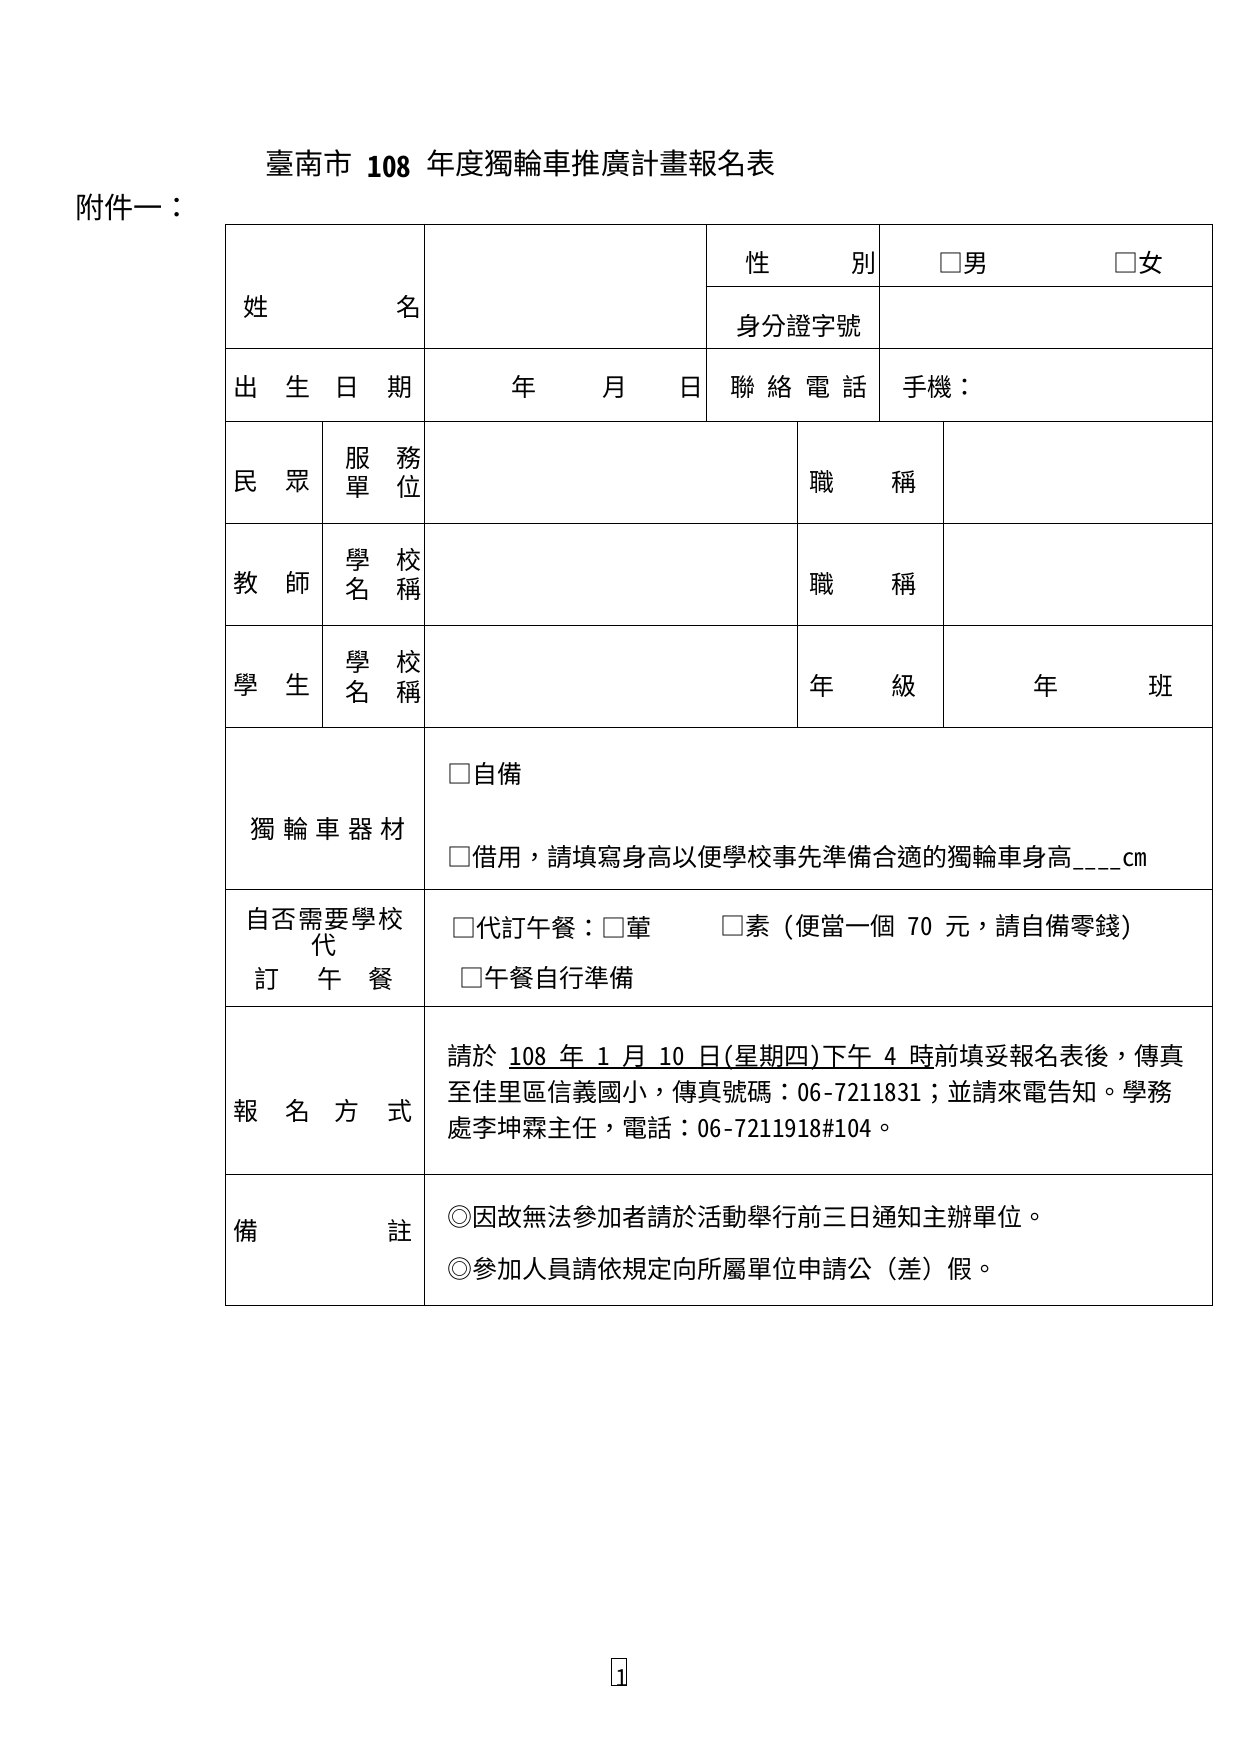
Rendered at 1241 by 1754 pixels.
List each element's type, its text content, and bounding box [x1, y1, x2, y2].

table_cell 服 單 [323, 422, 373, 523]
table_cell 務 位 [373, 422, 424, 523]
table_cell 自否需要學校代 訂 午 餐 [226, 890, 424, 1006]
table_header □男 [919, 225, 1007, 286]
table_cell ◎因故無法參加者請於活動舉行前三日通知主辦單位。 ◎參加人員請依規定向所屬單位申請公（差）假。 [425, 1175, 1212, 1304]
table_cell 稱 [879, 524, 919, 625]
table_header [271, 225, 322, 348]
table_cell 年 [425, 349, 566, 421]
table_cell 校 稱 [373, 524, 424, 625]
table_header [425, 225, 706, 348]
table_header [322, 225, 373, 348]
text 附件一： [75, 178, 196, 229]
table_cell 名 [271, 1007, 322, 1174]
table_cell 年 [1007, 626, 1057, 727]
table_cell 教 [226, 524, 271, 625]
table_cell [944, 524, 1212, 625]
table_cell 身分證字號 [707, 287, 879, 348]
table_cell 月 [566, 349, 666, 421]
table_header 性 [707, 225, 797, 286]
table_cell □自備 □借用，請填寫身高以便學校事先準備合適的獨輪車身高____cm [425, 728, 1212, 889]
table_cell 稱 [879, 422, 919, 523]
table_cell 生 [271, 626, 322, 727]
table_cell [666, 890, 706, 1006]
table_cell 獨輪車器材 [226, 728, 424, 889]
table_cell 學 [226, 626, 271, 727]
table_header □女 [1057, 225, 1212, 286]
table_cell 校 稱 [373, 626, 424, 727]
table_cell 年 [798, 626, 838, 727]
table_cell [271, 1175, 322, 1304]
table_cell 聯 絡 電 話 [707, 349, 879, 421]
table_cell 級 [879, 626, 919, 727]
table_cell 眾 [271, 422, 322, 523]
table_cell [838, 626, 879, 727]
table_cell [944, 422, 1212, 523]
table_cell [425, 422, 797, 523]
table_cell [838, 422, 879, 523]
table_cell 學 名 [323, 524, 373, 625]
table_cell 註 [373, 1175, 424, 1304]
table_cell [425, 626, 797, 727]
table_cell 報 [226, 1007, 271, 1174]
table_cell [944, 626, 1007, 727]
table_cell 方 [322, 1007, 373, 1174]
table_cell 學 名 [323, 626, 373, 727]
table_cell 職 [798, 524, 838, 625]
table_cell 請於 108 年 1 月 10 日(星期四)下午 4 時前填妥報名表後，傳真至佳里區信義國小，傳真號碼：06-7211831；並請來電告知。學務處李坤霖主任，電話：06-7211918#104。 [425, 1007, 1212, 1174]
table_cell [880, 287, 1212, 348]
table_header 名 [373, 225, 424, 348]
table_cell 式 [373, 1007, 424, 1174]
table_cell [838, 524, 879, 625]
table_header [880, 225, 919, 286]
table_cell 手機： [880, 349, 1212, 421]
table_cell 備 [226, 1175, 271, 1304]
table_cell [919, 422, 943, 523]
table_cell [425, 524, 797, 625]
table_cell [322, 1175, 373, 1304]
table_cell [919, 626, 943, 727]
table_cell [919, 524, 943, 625]
table_cell 日 [666, 349, 706, 421]
table_cell □代訂午餐：□葷 □午餐自行準備 [425, 890, 666, 1006]
table_cell 生 [271, 349, 322, 421]
table_header [1007, 225, 1057, 286]
table_cell 出 [226, 349, 271, 421]
table_cell 民 [226, 422, 271, 523]
table_header 姓 [226, 225, 271, 348]
table_cell 師 [271, 524, 322, 625]
table_cell 班 [1057, 626, 1212, 727]
table_header 別 [838, 225, 879, 286]
text 臺南市 108 年度獨輪車推廣計畫報名表 [265, 141, 1178, 186]
table_cell □素 (便當一個 70 元，請自備零錢) [706, 890, 1212, 1006]
table_cell 日 [322, 349, 373, 421]
table_header [798, 225, 838, 286]
table_cell 期 [373, 349, 424, 421]
table_cell 職 [798, 422, 838, 523]
